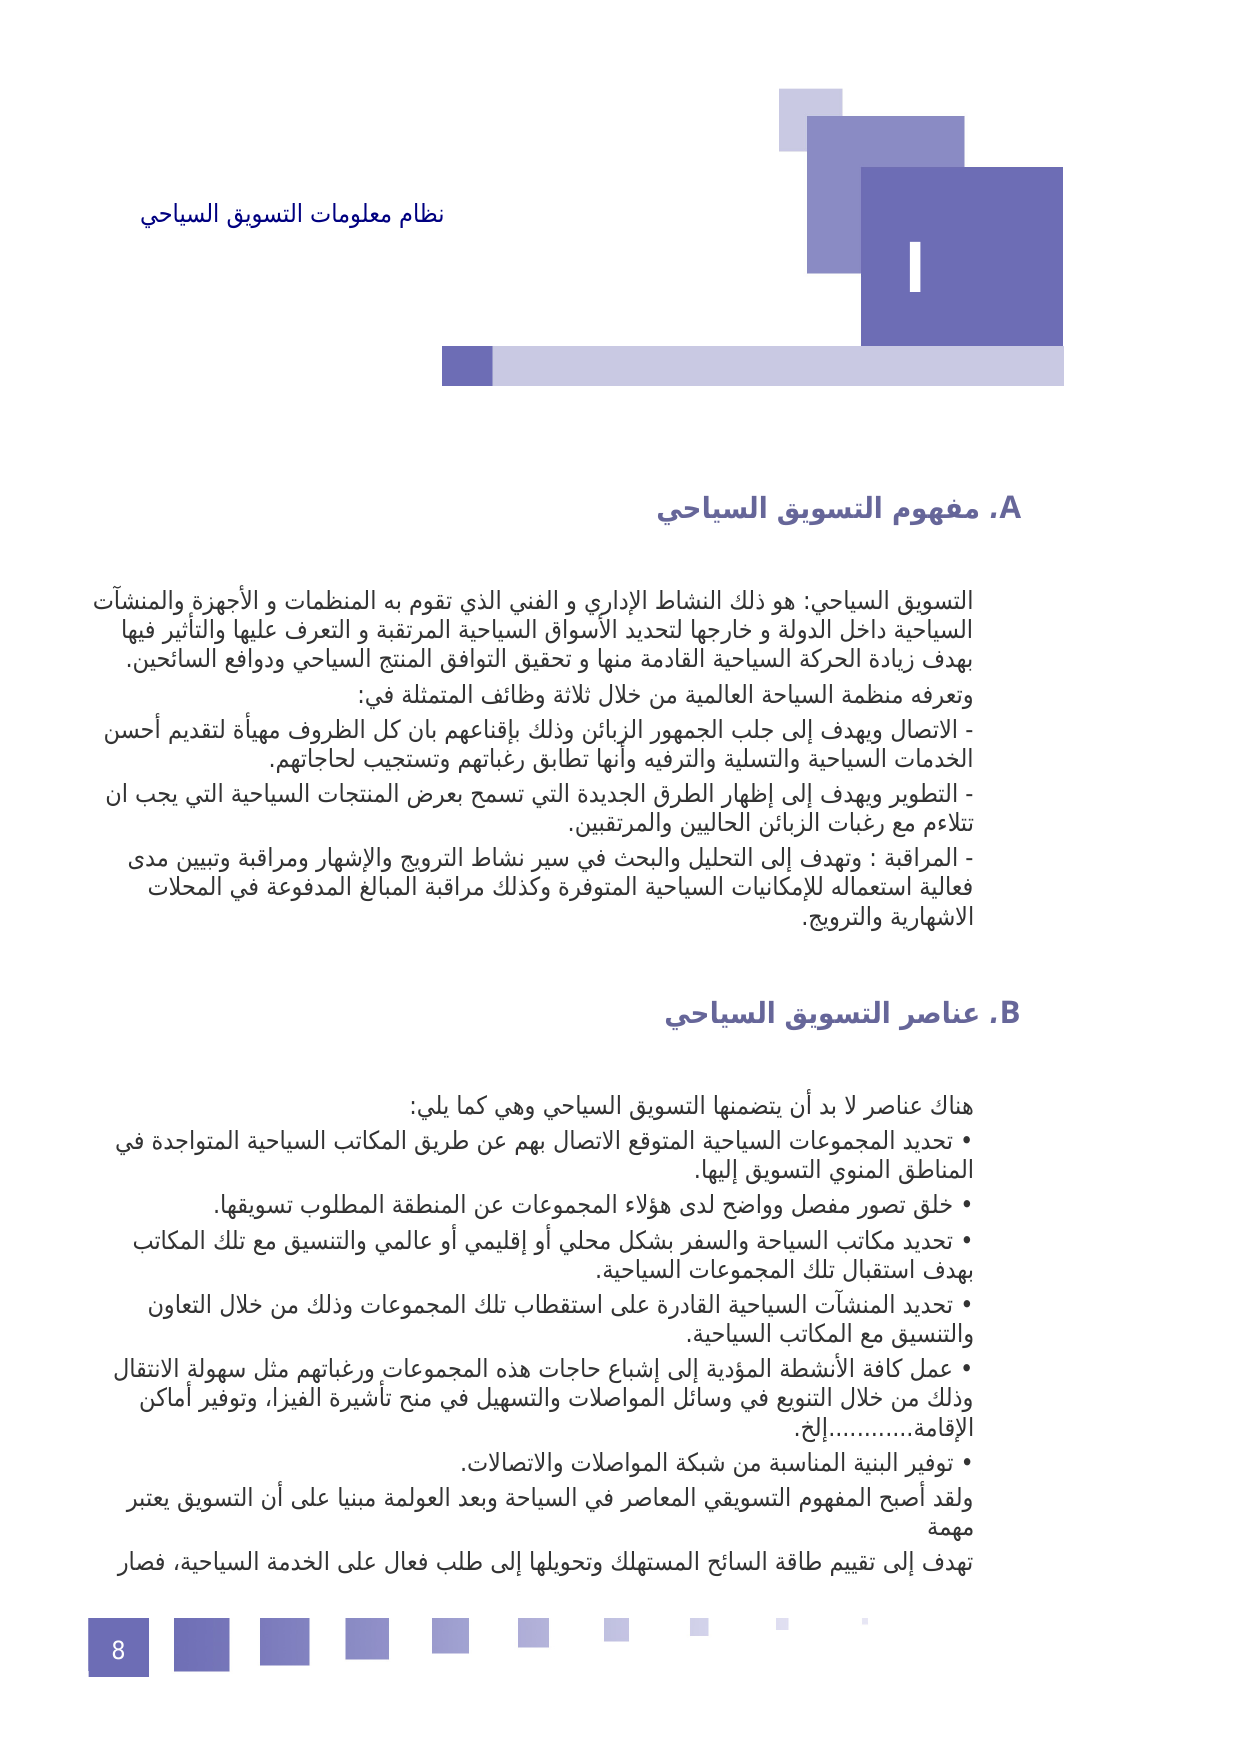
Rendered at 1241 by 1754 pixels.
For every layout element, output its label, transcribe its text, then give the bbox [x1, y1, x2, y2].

text وتعرفه منظمة السياحة العالمية من خلال ثلاثة وظائف المتمثلة في: [88, 680, 974, 709]
title مفهوم التسويق السياحي [88, 485, 1033, 528]
picture [262, 88, 1064, 889]
title عناصر التسويق السياحي [88, 990, 1033, 1033]
text • عمل كافة الأنشطة المؤدية إلى إشباع حاجات هذه المجموعات ورغباتهم مثل سهولة الانتقال وذلك من خلال التنويع في وسائل المواصلات والتسهيل في منح تأشيرة الفيزا، وتوفير أماكن الإقامة............إلخ. [88, 1354, 974, 1442]
text - المراقبة : وتهدف إلى التحليل والبحث في سير نشاط الترويج والإشهار ومراقبة وتبيين مدى فعالية استعماله للإمكانيات السياحية المتوفرة وكذلك مراقبة المبالغ المدفوعة في المحلات الاشهارية والترويج. [88, 843, 974, 931]
picture [88, 1618, 1063, 1677]
text التسويق السياحي: هو ذلك النشاط الإداري و الفني الذي تقوم به المنظمات و الأجهزة والمنشآت السياحية داخل الدولة و خارجها لتحديد الأسواق السياحية المرتقبة و التعرف عليها والتأثير فيها بهدف زيادة الحركة السياحية القادمة منها و تحقيق التوافق المنتج السياحي ودوافع السائحين. [88, 586, 974, 674]
text تهدف إلى تقييم طاقة السائح المستهلك وتحويلها إلى طلب فعال على الخدمة السياحية، فصار هذا التصور هو السائد في الدول السياحية المختلفة وتسيير على هديه المؤسسات والمنشآت السياحية مهما اختلفت أشكالها ودرجاتها، حيث تهدف إلى دراسة حاجات السائح ودوافعه من ناحية ودراسة مستوى الخدمة السياحية ومدى ملاءمتها له من ناحية أخرى. [88, 1547, 974, 1576]
text • خلق تصور مفصل وواضح لدى هؤلاء المجموعات عن المنطقة المطلوب تسويقها. [88, 1191, 974, 1220]
text هناك عناصر لا بد أن يتضمنها التسويق السياحي وهي كما يلي: [88, 1091, 974, 1121]
text • تحديد المنشآت السياحية القادرة على استقطاب تلك المجموعات وذلك من خلال التعاون والتنسيق مع المكاتب السياحية. [88, 1290, 974, 1348]
text ولقد أصبح المفهوم التسويقي المعاصر في السياحة وبعد العولمة مبنيا على أن التسويق يعتبر مهمة [88, 1483, 974, 1541]
text - الاتصال ويهدف إلى جلب الجمهور الزبائن وذلك بإقناعهم بان كل الظروف مهيأة لتقديم أحسن الخدمات السياحية والتسلية والترفيه وأنها تطابق رغباتهم وتستجيب لحاجاتهم. [88, 715, 974, 773]
text • توفير البنية المناسبة من شبكة المواصلات والاتصالات. [88, 1448, 974, 1477]
title - [124, 199, 767, 228]
text • تحديد مكاتب السياحة والسفر بشكل محلي أو إقليمي أو عالمي والتنسيق مع تلك المكاتب بهدف استقبال تلك المجموعات السياحية. [88, 1226, 974, 1284]
text - التطوير ويهدف إلى إظهار الطرق الجديدة التي تسمح بعرض المنتجات السياحية التي يجب ان تتلاءم مع رغبات الزبائن الحاليين والمرتقبين. [88, 779, 974, 837]
text • تحديد المجموعات السياحية المتوقع الاتصال بهم عن طريق المكاتب السياحية المتواجدة في المناطق المنوي التسويق إليها. [88, 1126, 974, 1185]
